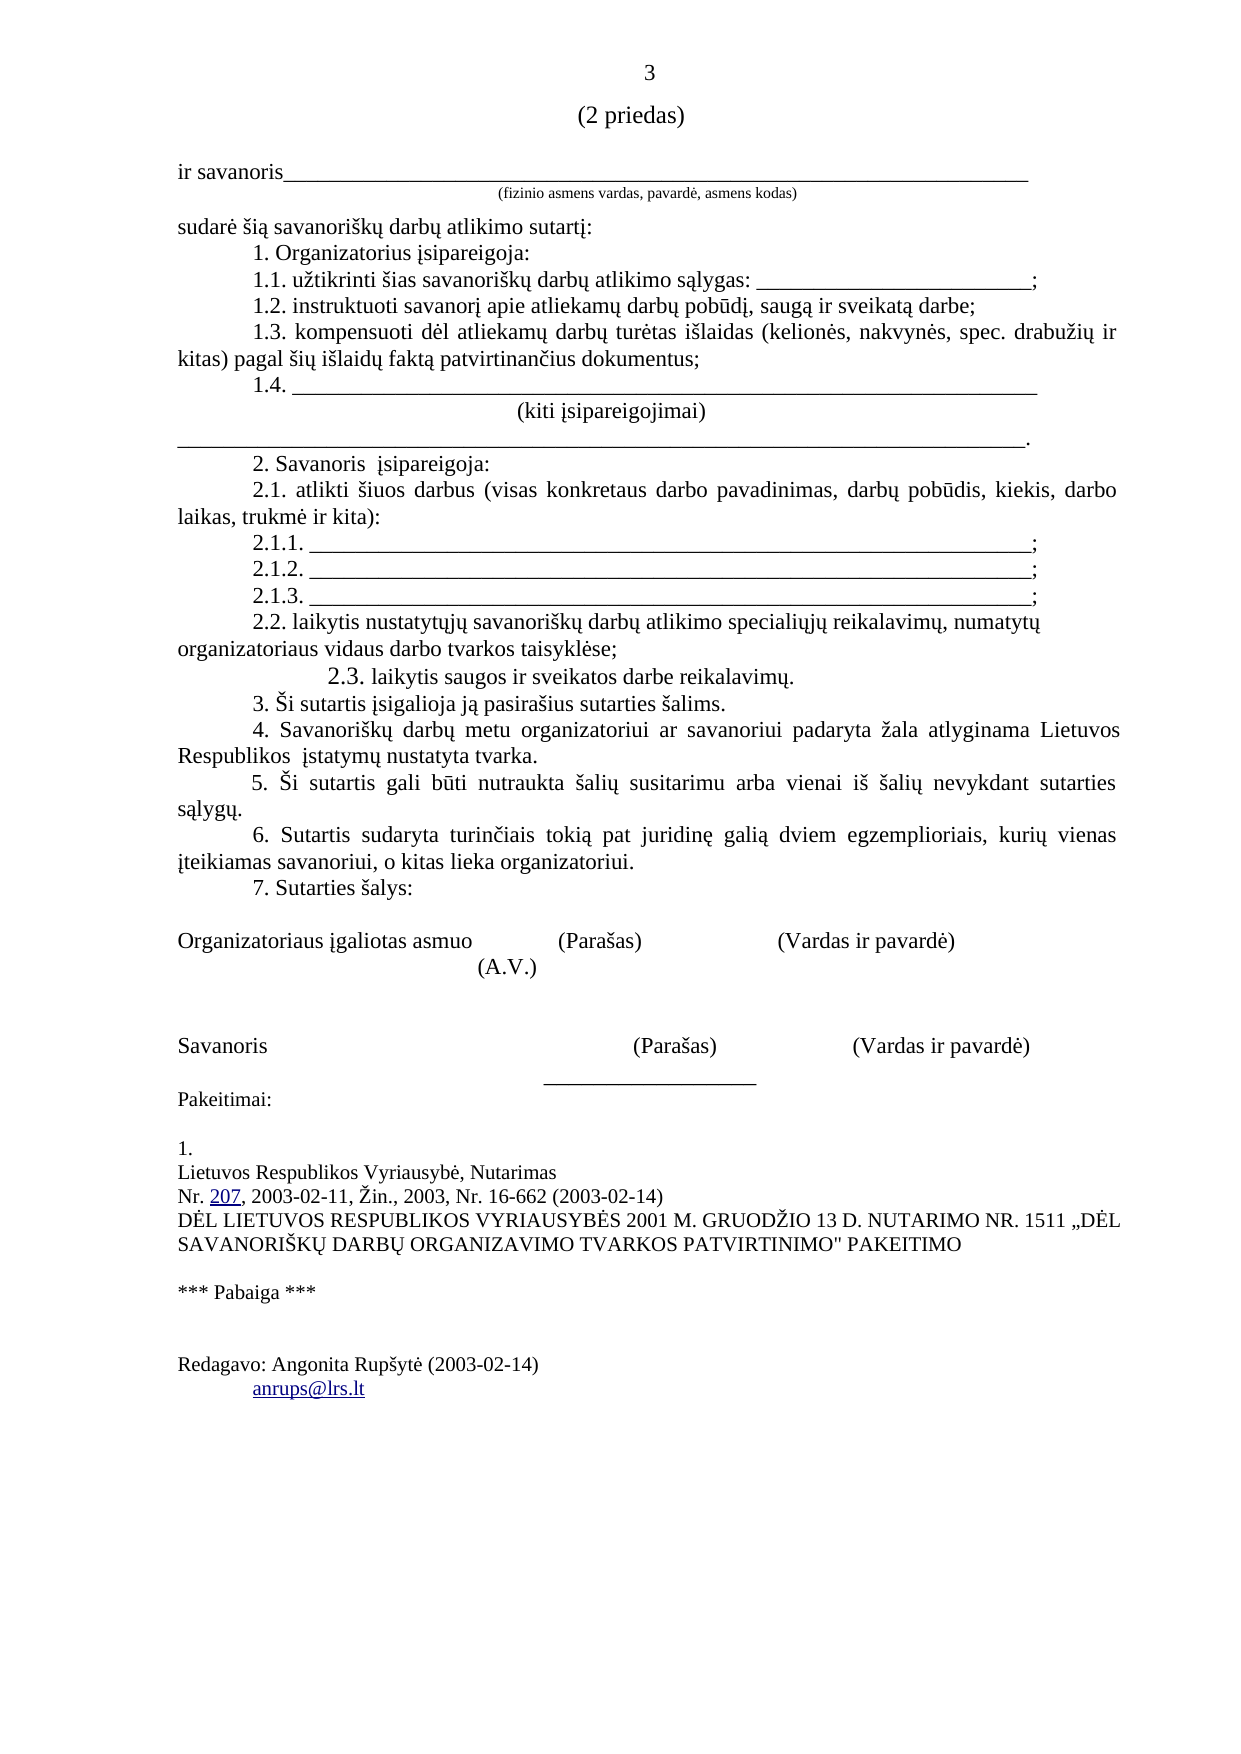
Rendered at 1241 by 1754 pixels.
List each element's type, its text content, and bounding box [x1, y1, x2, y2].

text 4. Savanoriškų darbų metu organizatoriui ar savanoriui padaryta žala atlyginama Lietuvos Respublikos įstatymų nustatyta tvarka. [177, 716, 1122, 769]
text DĖL LIETUVOS RESPUBLIKOS VYRIAUSYBĖS 2001 M. GRUODŽIO 13 D. NUTARIMO NR. 1511 „DĖL SAVANORIŠKŲ DARBŲ ORGANIZAVIMO TVARKOS PATVIRTINIMO" PAKEITIMO [177, 1208, 1122, 1256]
text 2. Savanoris įsipareigoja: [177, 450, 1118, 476]
text 1.2. instruktuoti savanorį apie atliekamų darbų pobūdį, saugą ir sveikatą darbe; [177, 292, 1118, 318]
text 2.1.1. _______________________________________________________________; [177, 529, 1118, 556]
text Pakeitimai: [177, 1087, 1122, 1111]
text Organizatoriaus įgaliotas asmuo (Parašas) (Vardas ir pavardė) [177, 927, 1118, 953]
text (fizinio asmens vardas, pavardė, asmens kodas) [177, 184, 1118, 213]
text 1.4. _________________________________________________________________ [177, 371, 1118, 397]
text 2.1. atlikti šiuos darbus (visas konkretaus darbo pavadinimas, darbų pobūdis, kiekis, darbo laikas, trukmė ir kita): [177, 476, 1118, 529]
text 5. Ši sutartis gali būti nutraukta šalių susitarimu arba vienai iš šalių nevykdant sutarties sąlygų. [177, 769, 1118, 821]
text _________________ [177, 1059, 1122, 1087]
text Nr. 207, 2003-02-11, Žin., 2003, Nr. 16-662 (2003-02-14) [177, 1184, 1122, 1208]
text 2.1.2. _______________________________________________________________; [177, 556, 1118, 582]
text *** Pabaiga *** [177, 1280, 1122, 1304]
text 7. Sutarties šalys: [177, 874, 1118, 901]
list laikytis saugos ir sveikatos darbe reikalavimų. [252, 661, 1118, 690]
text 2.2. laikytis nustatytųjų savanoriškų darbų atlikimo specialiųjų reikalavimų, numatytų organizatoriaus vidaus darbo tvarkos taisyklėse; [177, 608, 1118, 661]
text __________________________________________________________________________. [177, 424, 1118, 450]
text 1.3. kompensuoti dėl atliekamų darbų turėtas išlaidas (kelionės, nakvynės, spec. drabužių ir kitas) pagal šių išlaidų faktą patvirtinančius dokumentus; [177, 318, 1118, 371]
text Redagavo: Angonita Rupšytė (2003-02-14) [177, 1352, 1122, 1376]
text (A.V.) [177, 953, 1118, 979]
text ir savanoris_________________________________________________________________ [177, 158, 1118, 184]
text sudarė šią savanoriškų darbų atlikimo sutartį: [177, 213, 1118, 239]
text (kiti įsipareigojimai) [177, 397, 1118, 424]
text 1. [177, 1136, 1122, 1159]
text 6. Sutartis sudaryta turinčiais tokią pat juridinę galią dviem egzemplioriais, kurių vienas įteikiamas savanoriui, o kitas lieka organizatoriui. [177, 821, 1118, 874]
text anrups@lrs.lt [177, 1376, 1122, 1400]
text Lietuvos Respublikos Vyriausybė, Nutarimas [177, 1159, 1122, 1184]
text Savanoris (Parašas) (Vardas ir pavardė) [177, 1032, 1118, 1059]
text 1.1. užtikrinti šias savanoriškų darbų atlikimo sąlygas: ________________________; [177, 266, 1118, 292]
text 2.1.3. _______________________________________________________________; [177, 582, 1118, 608]
text 1. Organizatorius įsipareigoja: [252, 239, 1118, 266]
text 3. Ši sutartis įsigalioja ją pasirašius sutarties šalims. [177, 690, 1118, 716]
